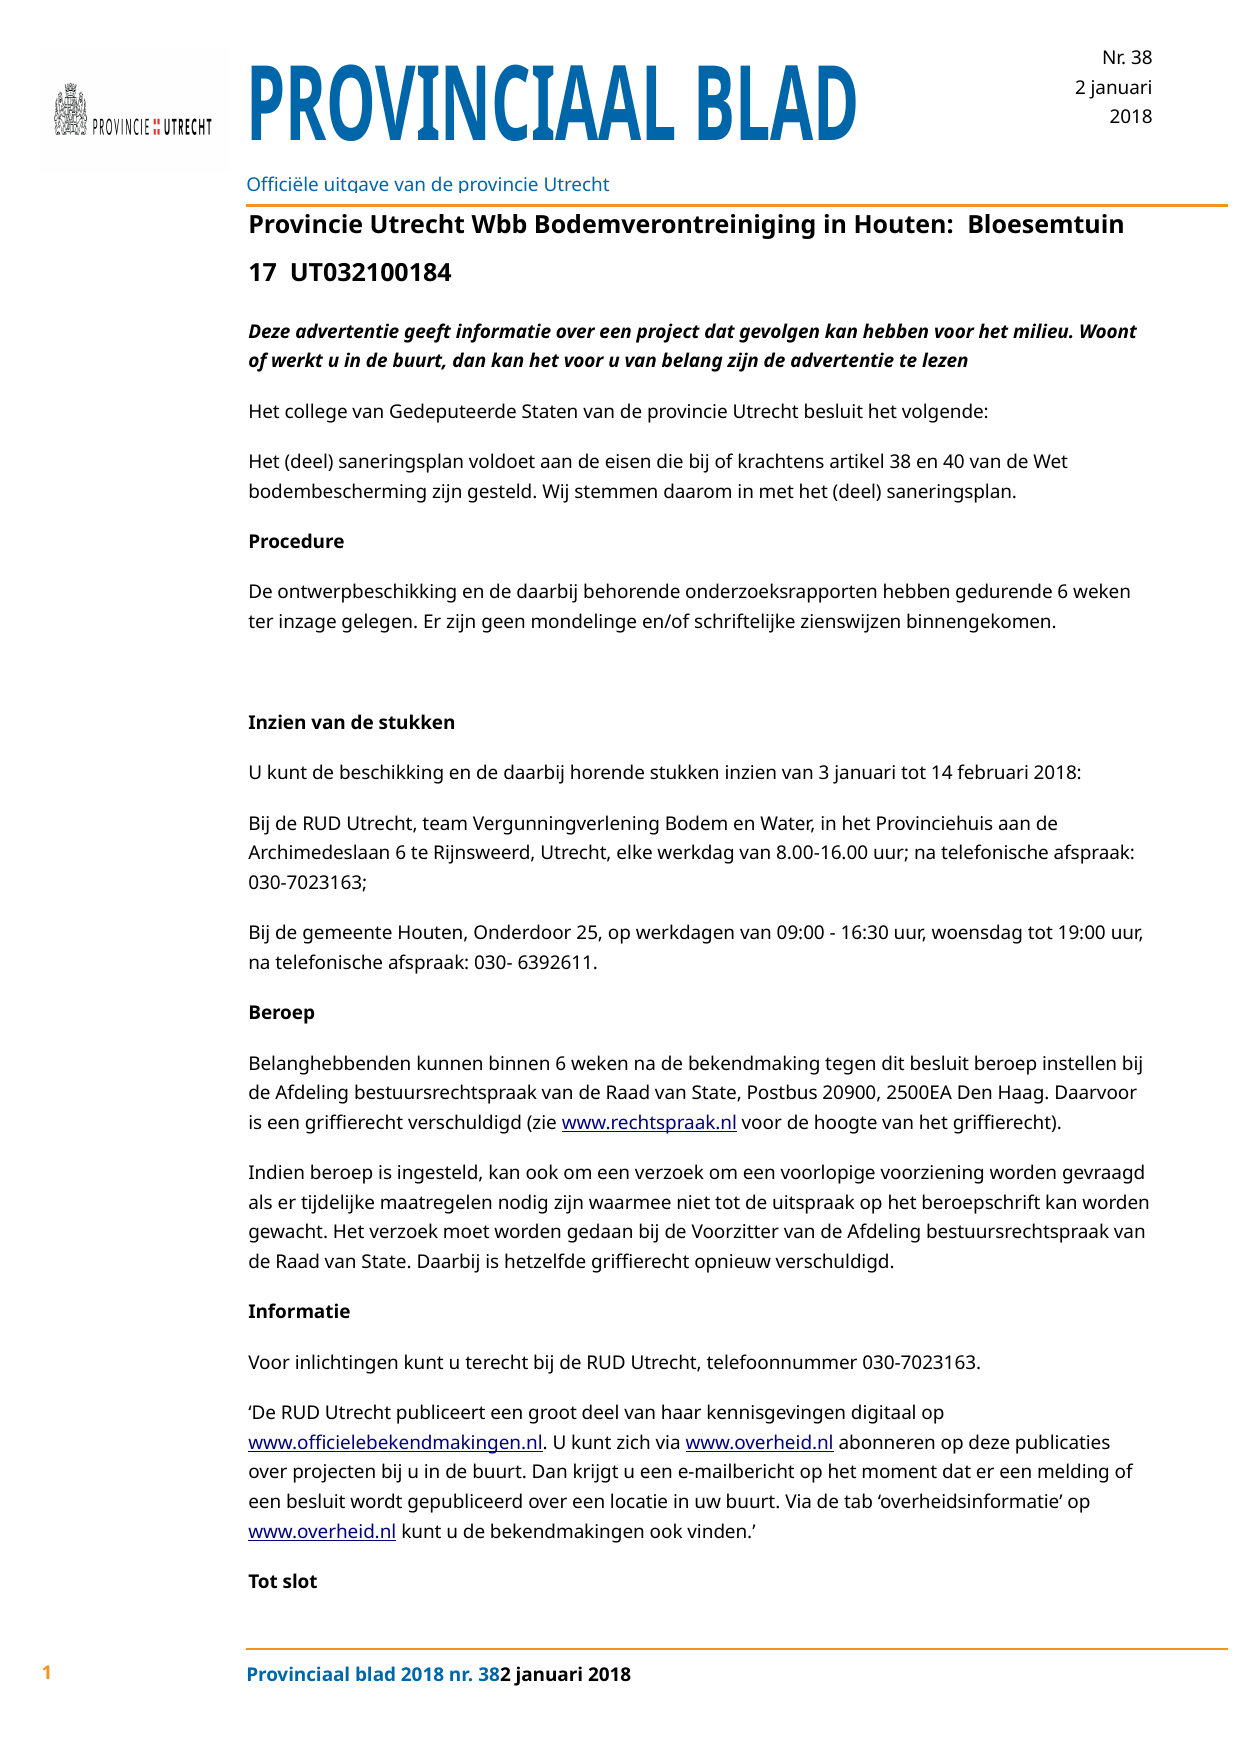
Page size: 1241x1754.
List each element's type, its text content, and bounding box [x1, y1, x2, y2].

picture [41, 47, 231, 172]
text Provincie Utrecht Wbb Bodemverontreiniging in Houten: Bloesemtuin 17 UT032100184 [248, 207, 1152, 288]
text Bij de RUD Utrecht, team Vergunningverlening Bodem en Water, in het Provinciehuis aan de Archimedeslaan 6 te Rijnsweerd, Utrecht, elke werkdag van 8.00‑16.00 uur; na telefonische afspraak: 030-7023163; [248, 810, 1152, 895]
text Beroep [248, 999, 1152, 1025]
text Indien beroep is ingesteld, kan ook om een verzoek om een voorlopige voorziening worden gevraagd als er tijdelijke maatregelen nodig zijn waarmee niet tot de uitspraak op het beroepschrift kan worden gewacht. Het verzoek moet worden gedaan bij de Voorzitter van de Afdeling bestuursrechtspraak van de Raad van State. Daarbij is hetzelfde griffierecht opnieuw verschuldigd. [248, 1159, 1152, 1274]
text U kunt de beschikking en de daarbij horende stukken inzien van 3 januari tot 14 februari 2018: [248, 759, 1152, 785]
text Informatie [248, 1299, 1152, 1324]
text Belanghebbenden kunnen binnen 6 weken na de bekendmaking tegen dit besluit beroep instellen bij de Afdeling bestuursrechtspraak van de Raad van State, Postbus 20900, 2500EA Den Haag. Daarvoor is een griffierecht verschuldigd (zie www.rechtspraak.nl voor de hoogte van het griffierecht). [248, 1050, 1152, 1135]
text Deze advertentie geeft informatie over een project dat gevolgen kan hebben voor het milieu. Woont of werkt u in de buurt, dan kan het voor u van belang zijn de advertentie te lezen [248, 318, 1152, 373]
text Procedure [248, 528, 1152, 554]
text Het college van Gedeputeerde Staten van de provincie Utrecht besluit het volgende: [248, 398, 1152, 424]
text De ontwerpbeschikking en de daarbij behorende onderzoeksrapporten hebben gedurende 6 weken ter inzage gelegen. Er zijn geen mondelinge en/of schriftelijke zienswijzen binnengekomen. [248, 579, 1152, 634]
text Tot slot [248, 1568, 1152, 1594]
text Voor inlichtingen kunt u terecht bij de RUD Utrecht, telefoonnummer 030-7023163. [248, 1349, 1152, 1375]
text ‘De RUD Utrecht publiceert een groot deel van haar kennisgevingen digitaal op www.officielebekendmakingen.nl. U kunt zich via www.overheid.nl abonneren op deze publicaties over projecten bij u in de buurt. Dan krijgt u een e-mailbericht op het moment dat er een melding of een besluit wordt gepubliceerd over een locatie in uw buurt. Via de tab ‘overheidsinformatie’ op www.overheid.nl kunt u de bekendmakingen ook vinden.’ [248, 1399, 1152, 1544]
text Bij de gemeente Houten, Onderdoor 25, op werkdagen van 09:00 - 16:30 uur, woensdag tot 19:00 uur, na telefonische afspraak: 030- 6392611. [248, 919, 1152, 975]
text Inzien van de stukken [248, 709, 1152, 735]
text Het (deel) saneringsplan voldoet aan de eisen die bij of krachtens artikel 38 en 40 van de Wet bodembescherming zijn gesteld. Wij stemmen daarom in met het (deel) saneringsplan. [248, 448, 1152, 504]
